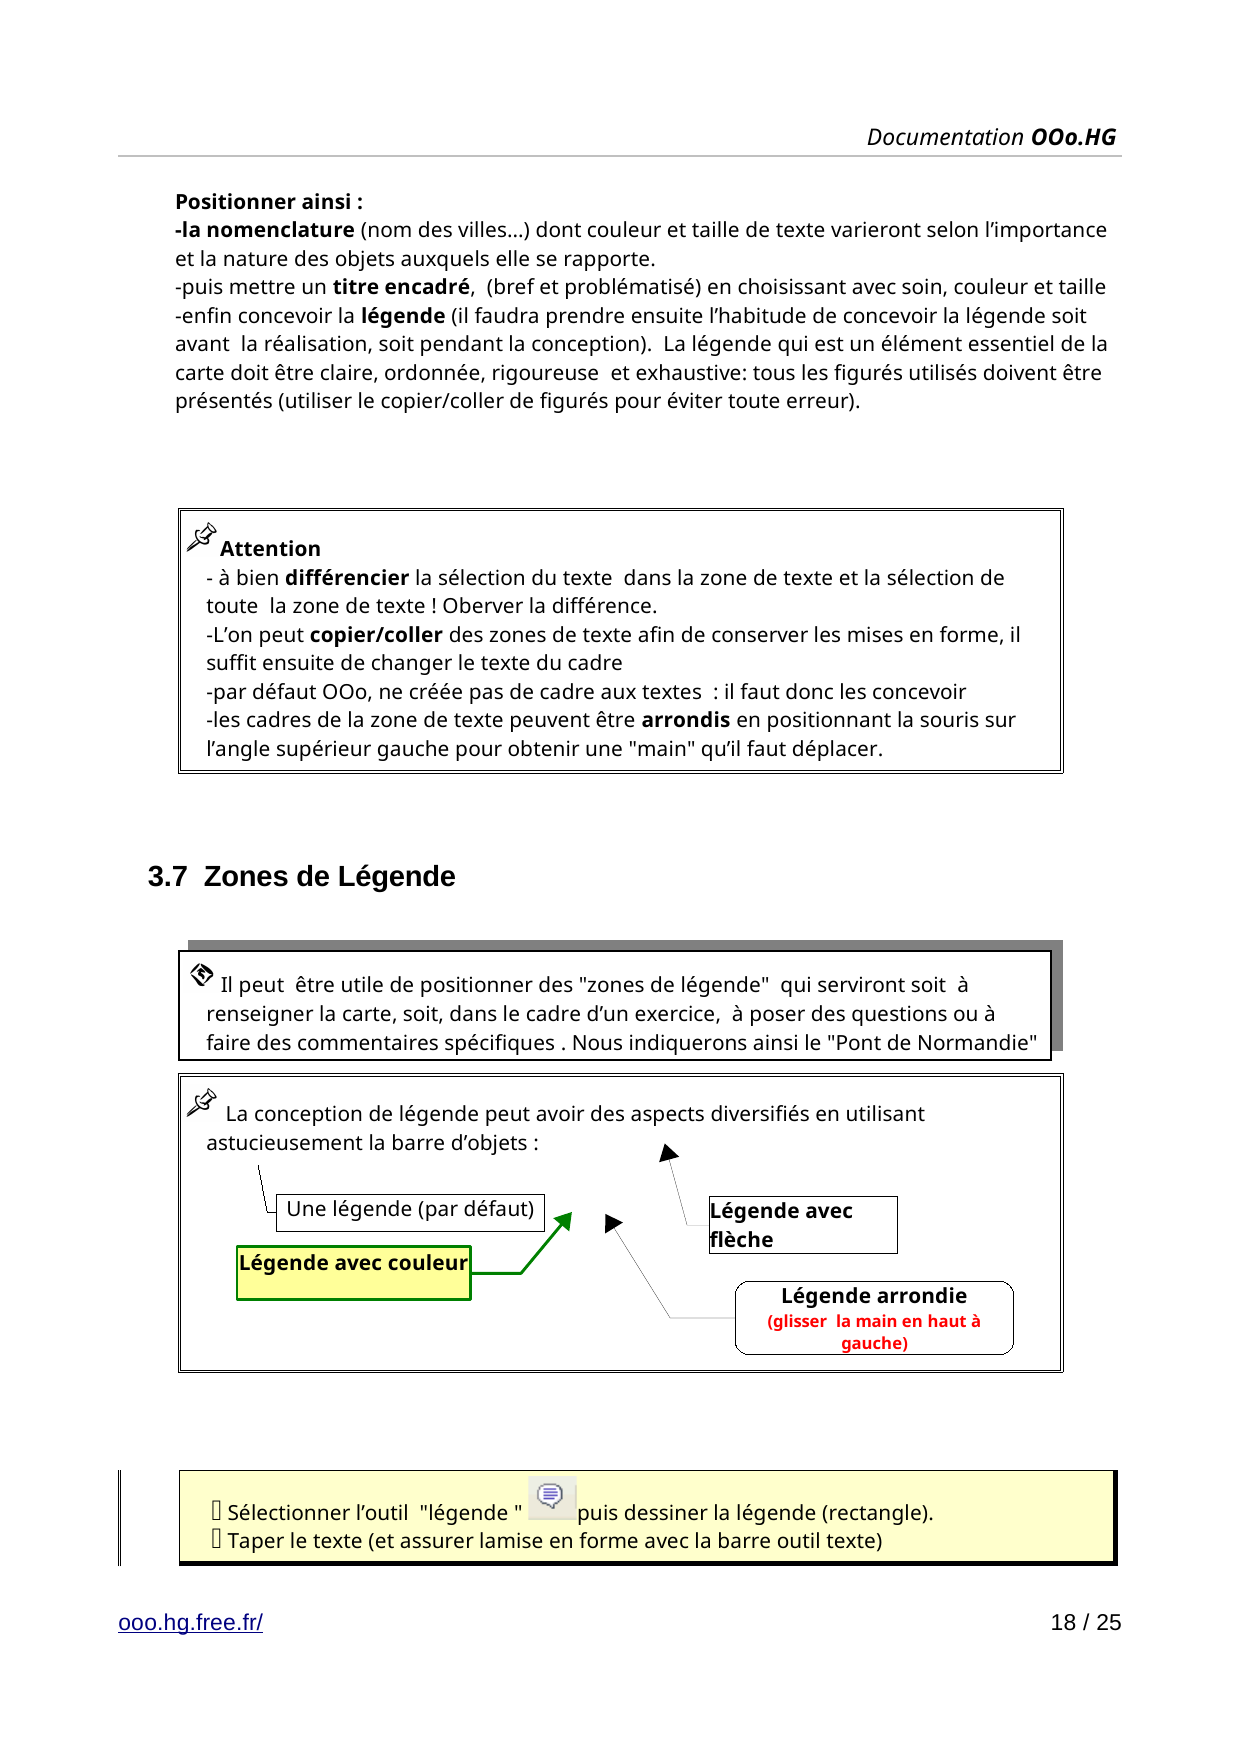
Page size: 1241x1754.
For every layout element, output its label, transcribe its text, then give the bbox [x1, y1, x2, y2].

table_header [121, 1470, 179, 1566]
text La conception de légende peut avoir des aspects diversifiés en utilisant astucieusement la barre d’objets : [181, 1077, 1060, 1156]
picture [182, 1084, 220, 1122]
subtitle Zones de Légende [148, 860, 1122, 893]
text Il peut être utile de positionner des "zones de légende" qui serviront soit à renseigner la carte, soit, dans le cadre d’un exercice, à poser des questions ou à faire des commentaires spécifiques . Nous indiquerons ainsi le "Pont de Normandie" [180, 952, 1050, 1059]
table_header [118, 187, 128, 455]
table_header  Sélectionner l’outil "légende " puis dessiner la légende (rectangle).  Taper le texte (et assurer lamise en forme avec la barre outil texte) [180, 1471, 1113, 1561]
picture [182, 518, 220, 557]
picture [528, 1476, 577, 1520]
table_header [128, 187, 148, 455]
picture [182, 955, 221, 993]
table_header Positionner ainsi : -la nomenclature (nom des villes...) dont couleur et taille de texte varieront selon l’importance et la nature des objets auxquels elle se rapporte. -puis mettre un titre encadré, (bref et problématisé) en choisissant avec soin, couleur et taille -enfin concevoir la légende (il faudra prendre ensuite l’habitude de concevoir la légende soit avant la réalisation, soit pendant la conception). La légende qui est un élément essentiel de la carte doit être claire, ordonnée, rigoureuse et exhaustive: tous les figurés utilisés doivent être présentés (utiliser le copier/coller de figurés pour éviter toute erreur). [149, 187, 1122, 455]
